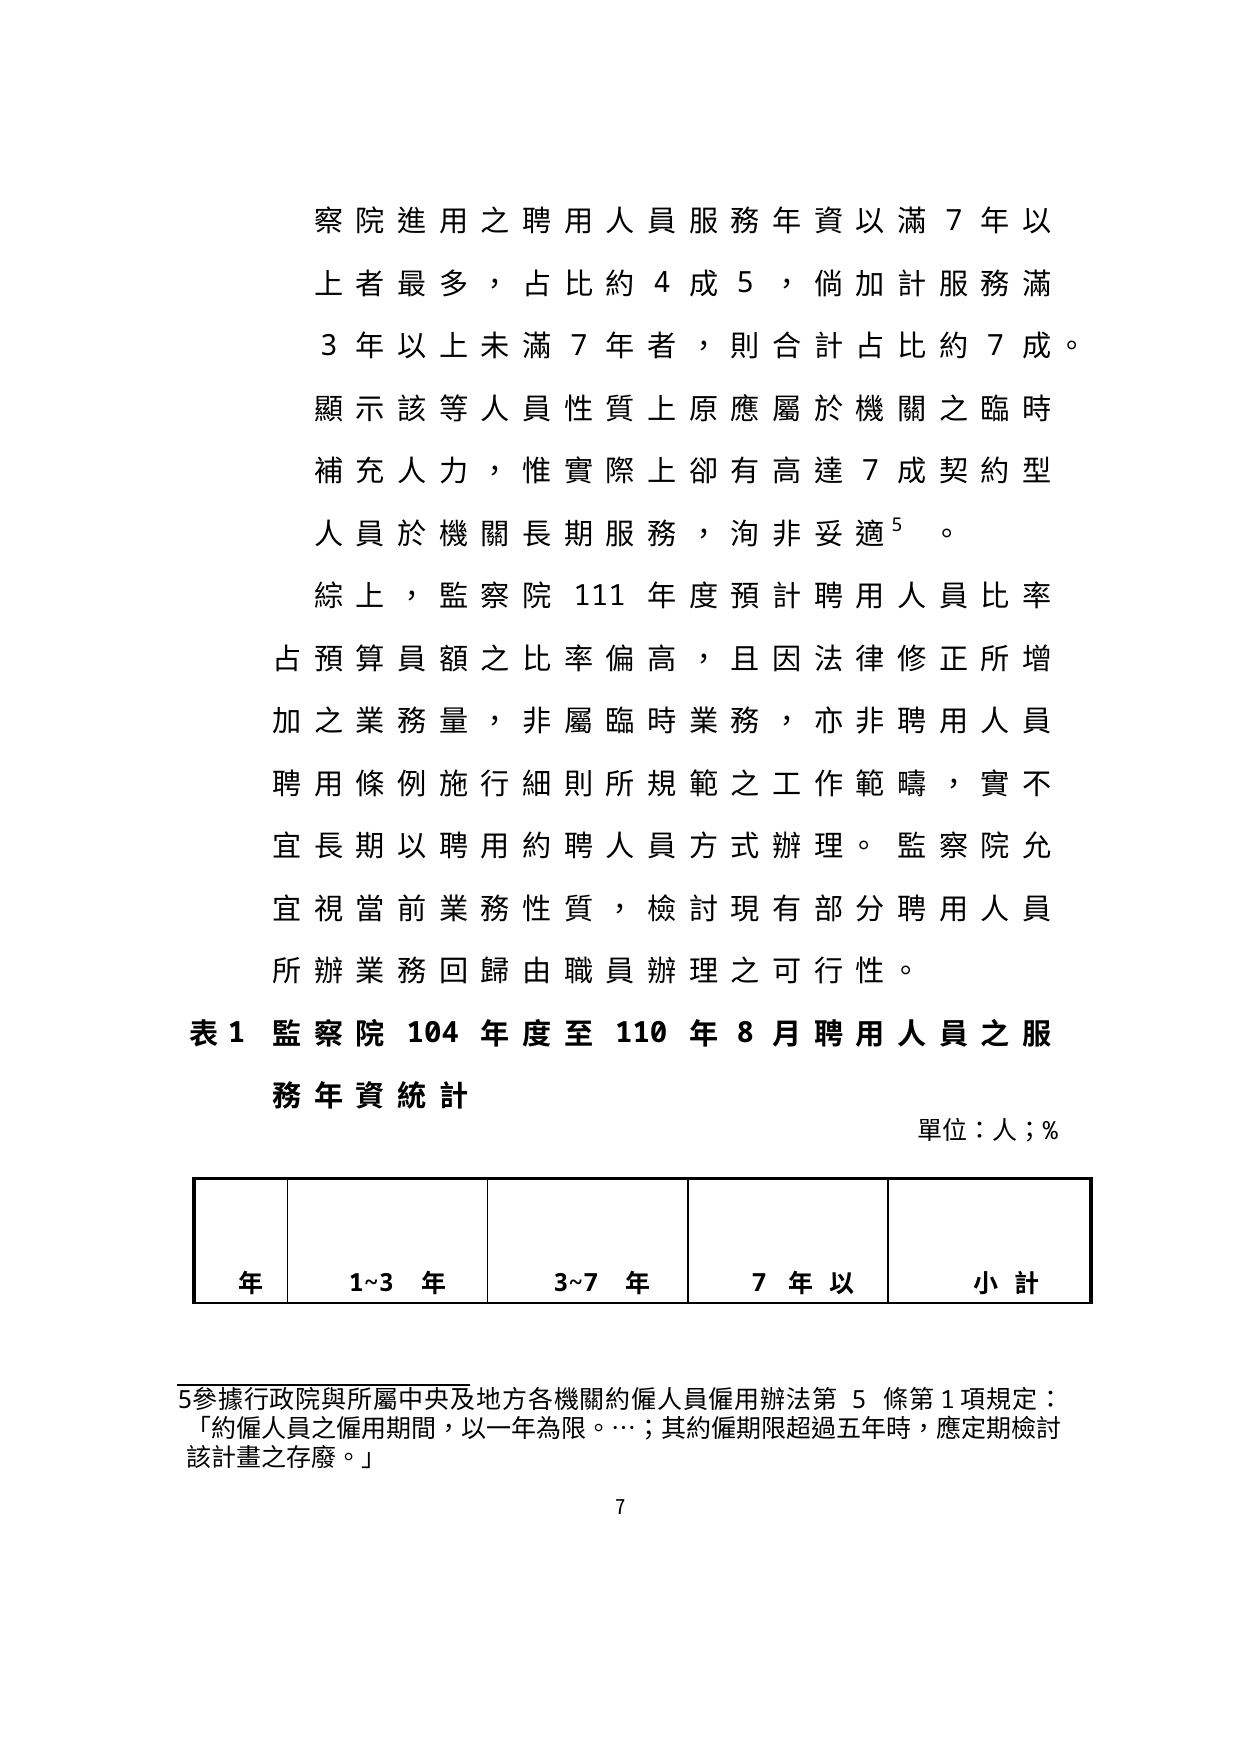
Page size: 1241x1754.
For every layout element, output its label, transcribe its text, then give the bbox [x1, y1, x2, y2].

text 單位：人；% [183, 1115, 1058, 1146]
text 表1 監察院104年度至110年8月聘用人員之服務年資統計 [183, 990, 1058, 1115]
table_header 年 [196, 1180, 287, 1302]
text 綜上，監察院111年度預計聘用人員比率占預算員額之比率偏高，且因法律修正所增加之業務量，非屬臨時業務，亦非聘用人員聘用條例施行細則所規範之工作範疇，實不宜長期以聘用約聘人員方式辦理。監察院允宜視當前業務性質，檢討現有部分聘用人員所辦業務回歸由職員辦理之可行性。 [242, 552, 1058, 990]
table_header 小計 [889, 1180, 1089, 1302]
table_header 1~3年 [288, 1180, 487, 1302]
text 另由表1所示，截至110年8月底止監察院進用之聘用人員服務年資以滿7年以上者最多，占比約4成5，倘加計服務滿3年以上未滿7年者，則合計占比約7成。顯示該等人員性質上原應屬於機關之臨時補充人力，惟實際上卻有高達7成契約型人員於機關長期服務，洵非妥適。 [271, 177, 1058, 552]
table_header 7年以 [689, 1180, 887, 1302]
table_header 3~7年 [488, 1180, 687, 1302]
text 參據行政院與所屬中央及地方各機關約僱人員僱用辦法第 5 條第1項規定：「約僱人員之僱用期間，以一年為限。…；其約僱期限超過五年時，應定期檢討該計畫之存廢。」 [177, 1385, 1063, 1473]
